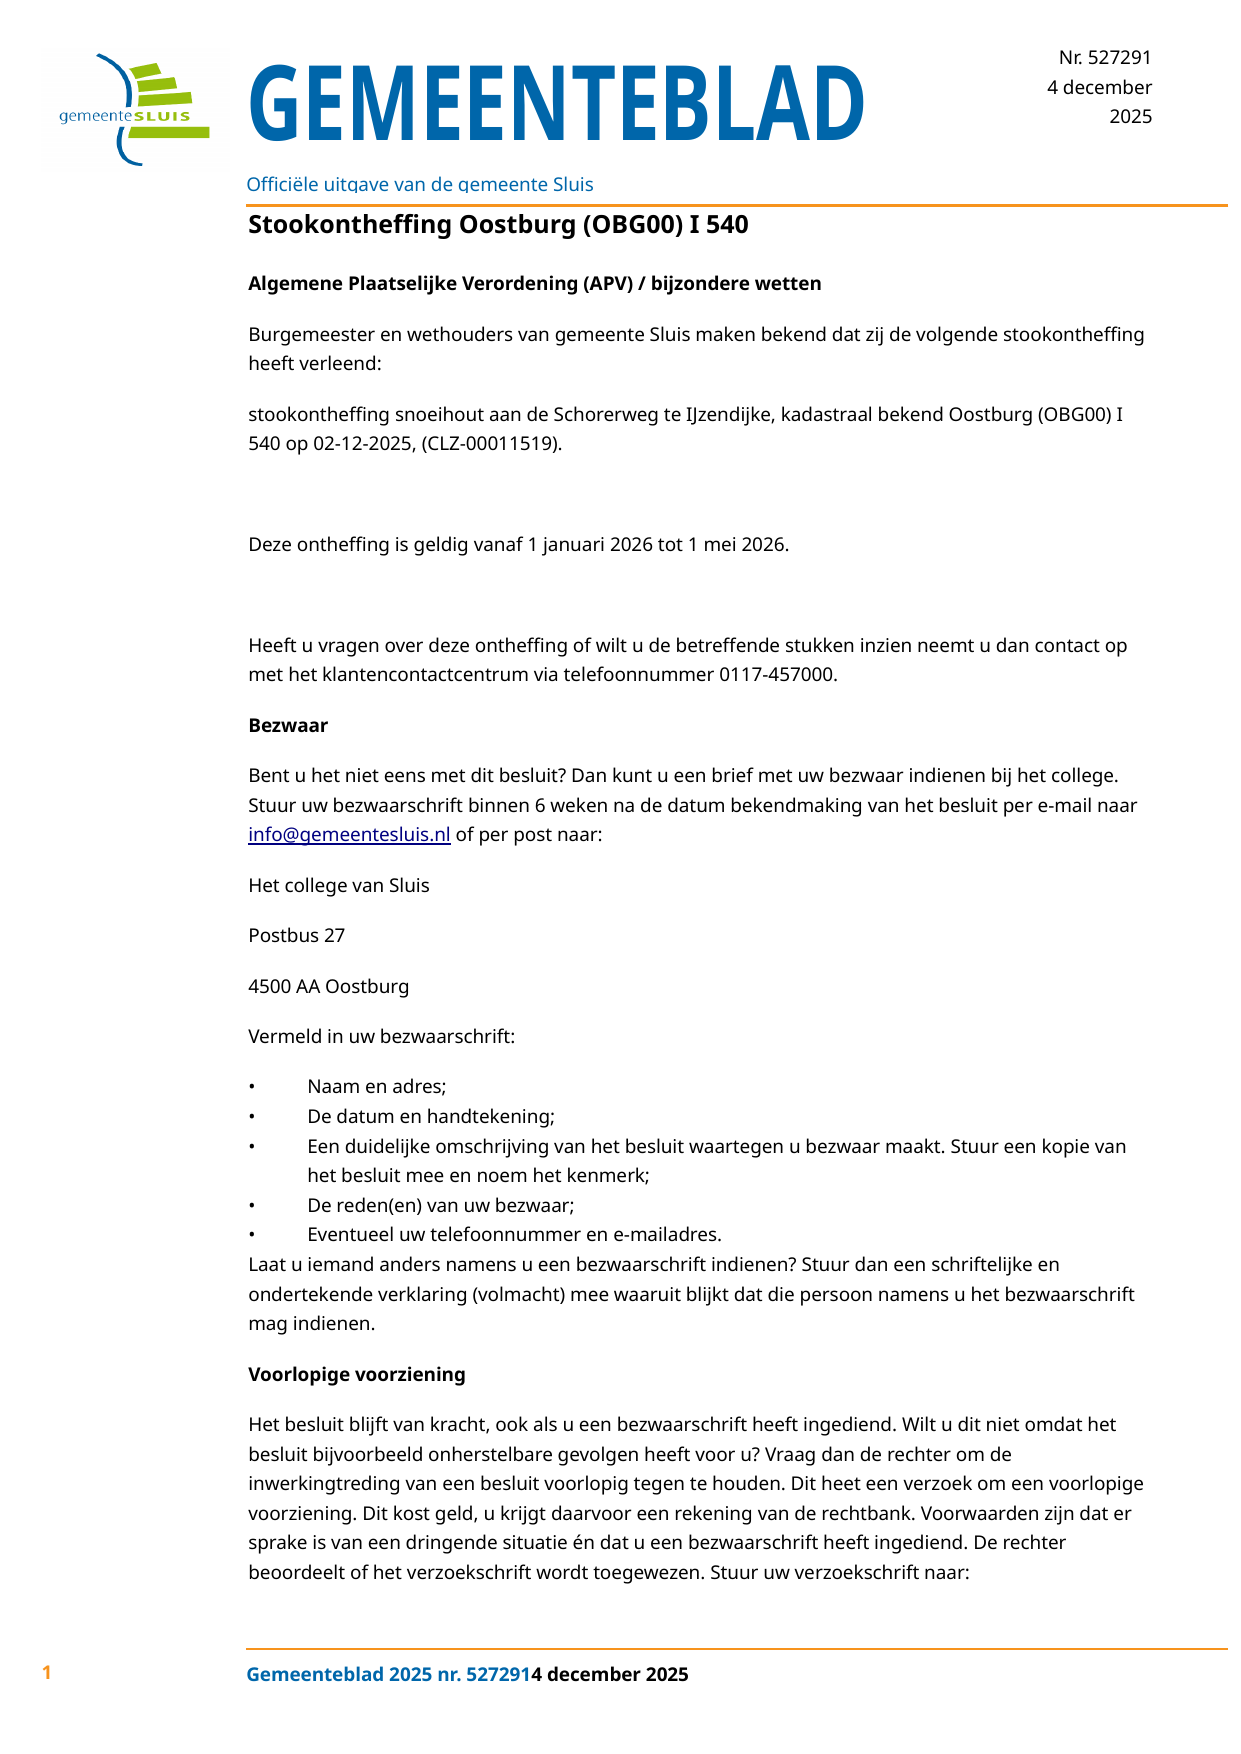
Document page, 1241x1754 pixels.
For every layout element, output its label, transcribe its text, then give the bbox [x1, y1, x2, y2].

text Vermeld in uw bezwaarschrift: [248, 1023, 1152, 1049]
list De datum en handtekening; [248, 1103, 1152, 1129]
text Stookontheffing Oostburg (OBG00) I 540 [248, 207, 1152, 241]
text Algemene Plaatselijke Verordening (APV) / bijzondere wetten [248, 270, 1152, 296]
list Een duidelijke omschrijving van het besluit waartegen u bezwaar maakt. Stuur een kopie van het besluit mee en noem het kenmerk; [248, 1133, 1152, 1188]
text stookontheffing snoeihout aan de Schorerweg te IJzendijke, kadastraal bekend Oostburg (OBG00) I 540 op 02-12-2025, (CLZ-00011519). [248, 401, 1152, 456]
text Laat u iemand anders namens u een bezwaarschrift indienen? Stuur dan een schriftelijke en ondertekende verklaring (volmacht) mee waaruit blijkt dat die persoon namens u het bezwaarschrift mag indienen. [248, 1251, 1152, 1336]
text Voorlopige voorziening [248, 1361, 1152, 1386]
list Naam en adres; [248, 1074, 1152, 1099]
text Heeft u vragen over deze ontheffing of wilt u de betreffende stukken inzien neemt u dan contact op met het klantencontactcentrum via telefoonnummer 0117-457000. [248, 632, 1152, 687]
text Het college van Sluis [248, 872, 1152, 898]
text Bezwaar [248, 712, 1152, 738]
text Deze ontheffing is geldig vanaf 1 januari 2026 tot 1 mei 2026. [248, 531, 1152, 557]
text Bent u het niet eens met dit besluit? Dan kunt u een brief met uw bezwaar indienen bij het college. Stuur uw bezwaarschrift binnen 6 weken na de datum bekendmaking van het besluit per e-mail naar info@gemeentesluis.nl of per post naar: [248, 762, 1152, 847]
text 4500 AA Oostburg [248, 973, 1152, 998]
text Burgemeester en wethouders van gemeente Sluis maken bekend dat zij de volgende stookontheffing heeft verleend: [248, 321, 1152, 376]
text Het besluit blijft van kracht, ook als u een bezwaarschrift heeft ingediend. Wilt u dit niet omdat het besluit bijvoorbeeld onherstelbare gevolgen heeft voor u? Vraag dan de rechter om de inwerkingtreding van een besluit voorlopig tegen te houden. Dit heet een verzoek om een voorlopige voorziening. Dit kost geld, u krijgt daarvoor een rekening van de rechtbank. Voorwaarden zijn dat er sprake is van een dringende situatie én dat u een bezwaarschrift heeft ingediend. De rechter beoordeelt of het verzoekschrift wordt toegewezen. Stuur uw verzoekschrift naar: [248, 1411, 1152, 1585]
text Postbus 27 [248, 922, 1152, 948]
picture [41, 47, 231, 172]
list De reden(en) van uw bezwaar; [248, 1192, 1152, 1218]
list Eventueel uw telefoonnummer en e-mailadres. [248, 1222, 1152, 1247]
